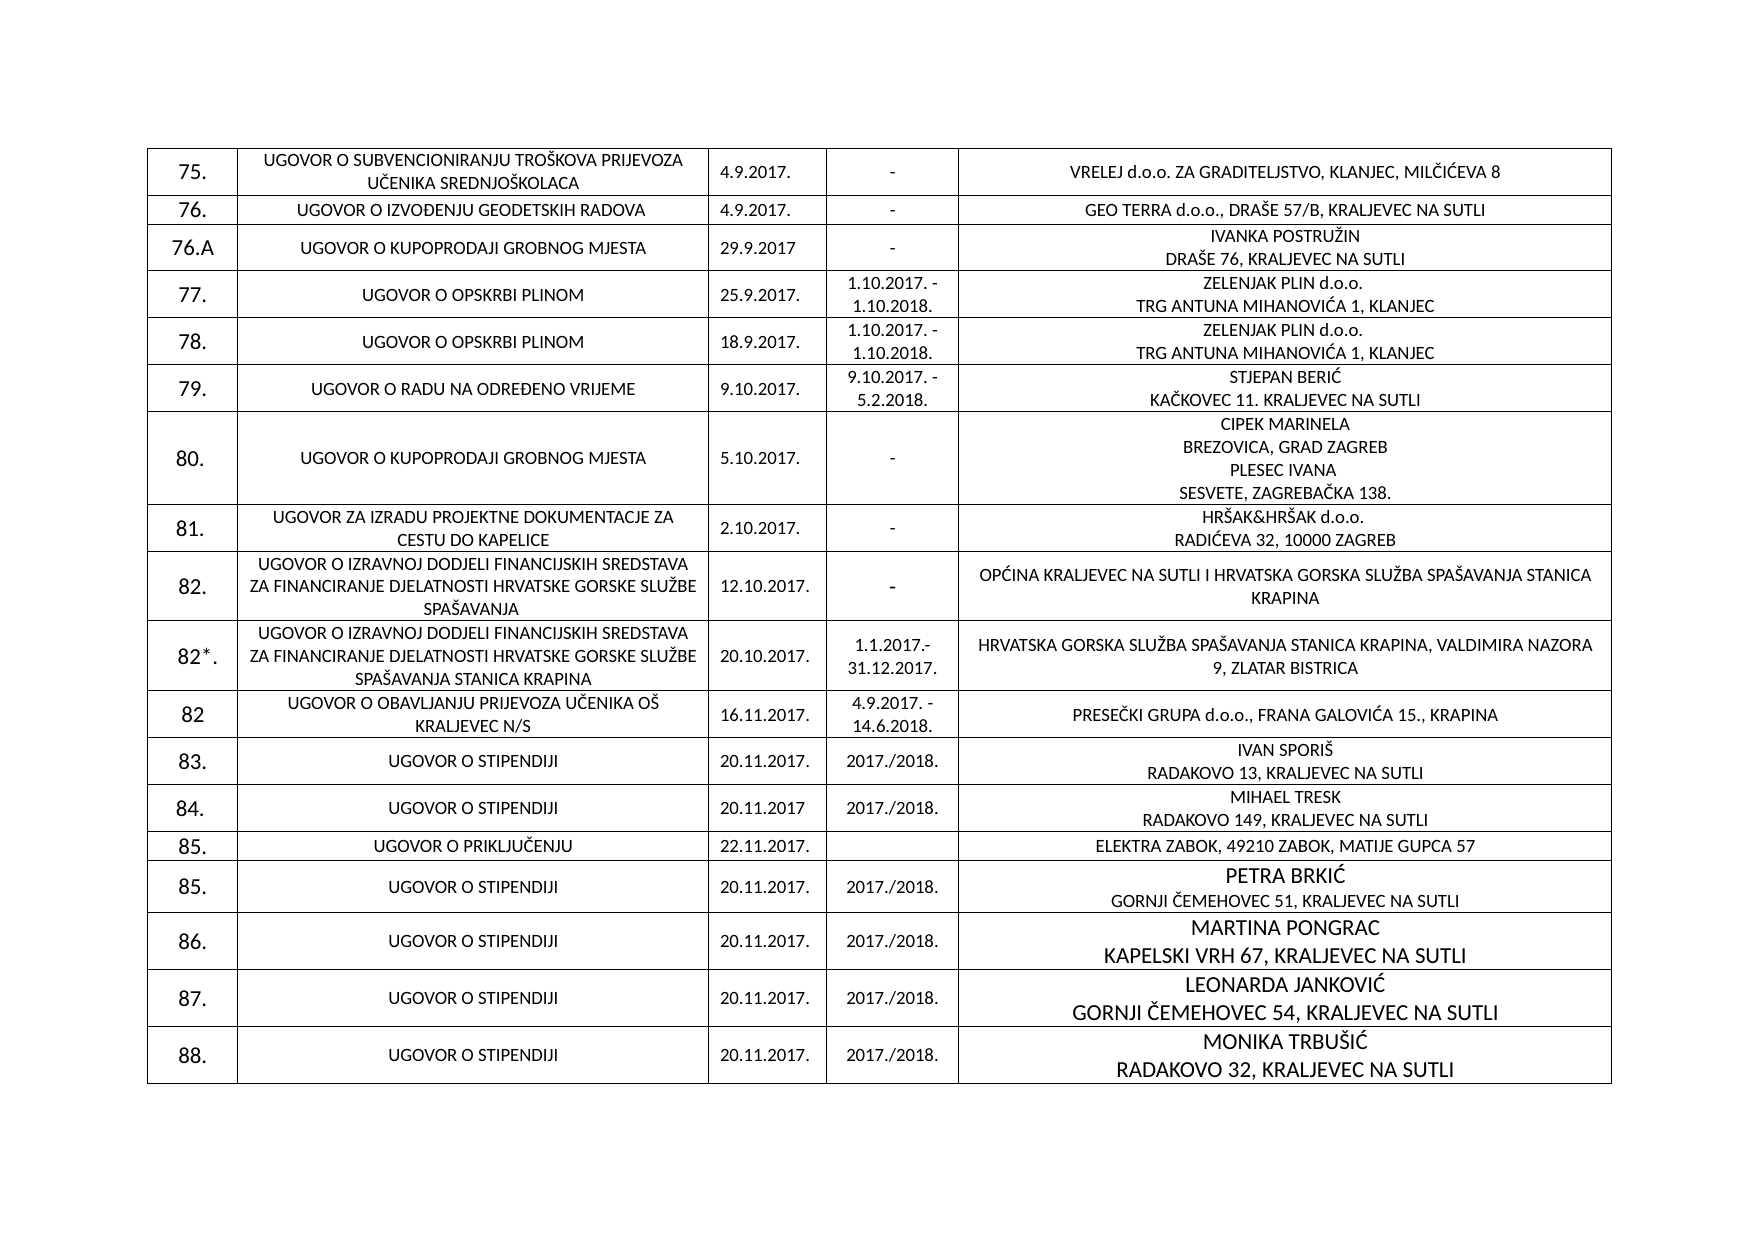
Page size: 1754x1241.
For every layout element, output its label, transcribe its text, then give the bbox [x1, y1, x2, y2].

table_cell UGOVOR O IZVOĐENJU GEODETSKIH RADOVA [238, 196, 708, 223]
table_cell 86. [148, 913, 237, 969]
table_cell - [827, 552, 958, 620]
table_cell ZELENJAK PLIN d.o.o. TRG ANTUNA MIHANOVIĆA 1, KLANJEC [959, 318, 1611, 364]
table_cell 25.9.2017. [709, 271, 826, 317]
table_cell MIHAEL TRESK RADAKOVO 149, KRALJEVEC NA SUTLI [959, 785, 1611, 831]
table_cell 76.A [148, 225, 237, 270]
table_cell 20.11.2017. [709, 861, 826, 912]
table_cell 4.9.2017. - 14.6.2018. [827, 691, 958, 737]
table_cell LEONARDA JANKOVIĆ GORNJI ČEMEHOVEC 54, KRALJEVEC NA SUTLI [959, 970, 1611, 1026]
table_cell 29.9.2017 [709, 225, 826, 270]
table_cell 82. [148, 552, 237, 620]
table_cell UGOVOR O STIPENDIJI [238, 738, 708, 784]
table_cell 2017./2018. [827, 785, 958, 831]
table_cell UGOVOR O STIPENDIJI [238, 970, 708, 1026]
table_cell HRŠAK&HRŠAK d.o.o. RADIĆEVA 32, 10000 ZAGREB [959, 505, 1611, 551]
table_cell 22.11.2017. [709, 832, 826, 860]
table_cell CIPEK MARINELA BREZOVICA, GRAD ZAGREB PLESEC IVANA SESVETE, ZAGREBAČKA 138. [959, 412, 1611, 504]
table_cell 20.11.2017. [709, 913, 826, 969]
table_cell 18.9.2017. [709, 318, 826, 364]
table_cell - [827, 196, 958, 223]
table_cell UGOVOR O RADU NA ODREĐENO VRIJEME [238, 365, 708, 411]
table_cell - [827, 149, 958, 194]
table_cell 1.10.2017. - 1.10.2018. [827, 318, 958, 364]
table_cell 79. [148, 365, 237, 411]
table_cell 1.1.2017.- 31.12.2017. [827, 621, 958, 690]
table_cell 84. [148, 785, 237, 831]
table_cell UGOVOR O IZRAVNOJ DODJELI FINANCIJSKIH SREDSTAVA ZA FINANCIRANJE DJELATNOSTI HRVATSKE GORSKE SLUŽBE SPAŠAVANJA [238, 552, 708, 620]
table_cell 2.10.2017. [709, 505, 826, 551]
table_cell 2017./2018. [827, 1027, 958, 1083]
table_cell 87. [148, 970, 237, 1026]
table_cell 9.10.2017. [709, 365, 826, 411]
table_cell 82*. [148, 621, 237, 690]
table_cell PETRA BRKIĆ GORNJI ČEMEHOVEC 51, KRALJEVEC NA SUTLI [959, 861, 1611, 912]
table_cell ZELENJAK PLIN d.o.o. TRG ANTUNA MIHANOVIĆA 1, KLANJEC [959, 271, 1611, 317]
table_cell UGOVOR O PRIKLJUČENJU [238, 832, 708, 860]
table_cell 4.9.2017. [709, 196, 826, 223]
table_cell 88. [148, 1027, 237, 1083]
table_cell ELEKTRA ZABOK, 49210 ZABOK, MATIJE GUPCA 57 [959, 832, 1611, 860]
table_cell - [827, 225, 958, 270]
table_cell 2017./2018. [827, 738, 958, 784]
table_cell 5.10.2017. [709, 412, 826, 504]
table_cell MARTINA PONGRAC KAPELSKI VRH 67, KRALJEVEC NA SUTLI [959, 913, 1611, 969]
table_cell 1.10.2017. - 1.10.2018. [827, 271, 958, 317]
table_cell 75. [148, 149, 237, 194]
table_cell 2017./2018. [827, 913, 958, 969]
table_cell 83. [148, 738, 237, 784]
table_cell UGOVOR O STIPENDIJI [238, 785, 708, 831]
table_cell 85. [148, 861, 237, 912]
table_cell IVAN SPORIŠ RADAKOVO 13, KRALJEVEC NA SUTLI [959, 738, 1611, 784]
table_cell UGOVOR O STIPENDIJI [238, 861, 708, 912]
table_cell UGOVOR O OPSKRBI PLINOM [238, 318, 708, 364]
table_cell 82 [148, 691, 237, 737]
table_cell UGOVOR O KUPOPRODAJI GROBNOG MJESTA [238, 225, 708, 270]
table_cell - [827, 505, 958, 551]
table_cell 2017./2018. [827, 970, 958, 1026]
table_cell 20.11.2017. [709, 738, 826, 784]
table_cell 20.11.2017. [709, 970, 826, 1026]
table_cell 20.11.2017 [709, 785, 826, 831]
table_cell 2017./2018. [827, 861, 958, 912]
table_cell 20.11.2017. [709, 1027, 826, 1083]
table_cell MONIKA TRBUŠIĆ RADAKOVO 32, KRALJEVEC NA SUTLI [959, 1027, 1611, 1083]
table_cell UGOVOR O OBAVLJANJU PRIJEVOZA UČENIKA OŠ KRALJEVEC N/S [238, 691, 708, 737]
table_cell 80. [148, 412, 237, 504]
table_cell 78. [148, 318, 237, 364]
table_cell VRELEJ d.o.o. ZA GRADITELJSTVO, KLANJEC, MILČIĆEVA 8 [959, 149, 1611, 194]
table_cell 85. [148, 832, 237, 860]
table_cell UGOVOR ZA IZRADU PROJEKTNE DOKUMENTACJE ZA CESTU DO KAPELICE [238, 505, 708, 551]
table_cell 4.9.2017. [709, 149, 826, 194]
table_cell STJEPAN BERIĆ KAČKOVEC 11. KRALJEVEC NA SUTLI [959, 365, 1611, 411]
table_cell UGOVOR O STIPENDIJI [238, 913, 708, 969]
table_cell 77. [148, 271, 237, 317]
table_cell UGOVOR O KUPOPRODAJI GROBNOG MJESTA [238, 412, 708, 504]
table_cell UGOVOR O SUBVENCIONIRANJU TROŠKOVA PRIJEVOZA UČENIKA SREDNJOŠKOLACA [238, 149, 708, 194]
table_cell IVANKA POSTRUŽIN DRAŠE 76, KRALJEVEC NA SUTLI [959, 225, 1611, 270]
table_cell - [827, 412, 958, 504]
table_cell 12.10.2017. [709, 552, 826, 620]
table_cell OPĆINA KRALJEVEC NA SUTLI I HRVATSKA GORSKA SLUŽBA SPAŠAVANJA STANICA KRAPINA [959, 552, 1611, 620]
table_cell 16.11.2017. [709, 691, 826, 737]
table_cell 81. [148, 505, 237, 551]
table_cell 76. [148, 196, 237, 223]
table_cell HRVATSKA GORSKA SLUŽBA SPAŠAVANJA STANICA KRAPINA, VALDIMIRA NAZORA 9, ZLATAR BISTRICA [959, 621, 1611, 690]
table_cell [827, 832, 958, 860]
table_cell UGOVOR O IZRAVNOJ DODJELI FINANCIJSKIH SREDSTAVA ZA FINANCIRANJE DJELATNOSTI HRVATSKE GORSKE SLUŽBE SPAŠAVANJA STANICA KRAPINA [238, 621, 708, 690]
table_cell UGOVOR O STIPENDIJI [238, 1027, 708, 1083]
table_cell PRESEČKI GRUPA d.o.o., FRANA GALOVIĆA 15., KRAPINA [959, 691, 1611, 737]
table_cell GEO TERRA d.o.o., DRAŠE 57/B, KRALJEVEC NA SUTLI [959, 196, 1611, 223]
table_cell UGOVOR O OPSKRBI PLINOM [238, 271, 708, 317]
table_cell 20.10.2017. [709, 621, 826, 690]
table_cell 9.10.2017. - 5.2.2018. [827, 365, 958, 411]
